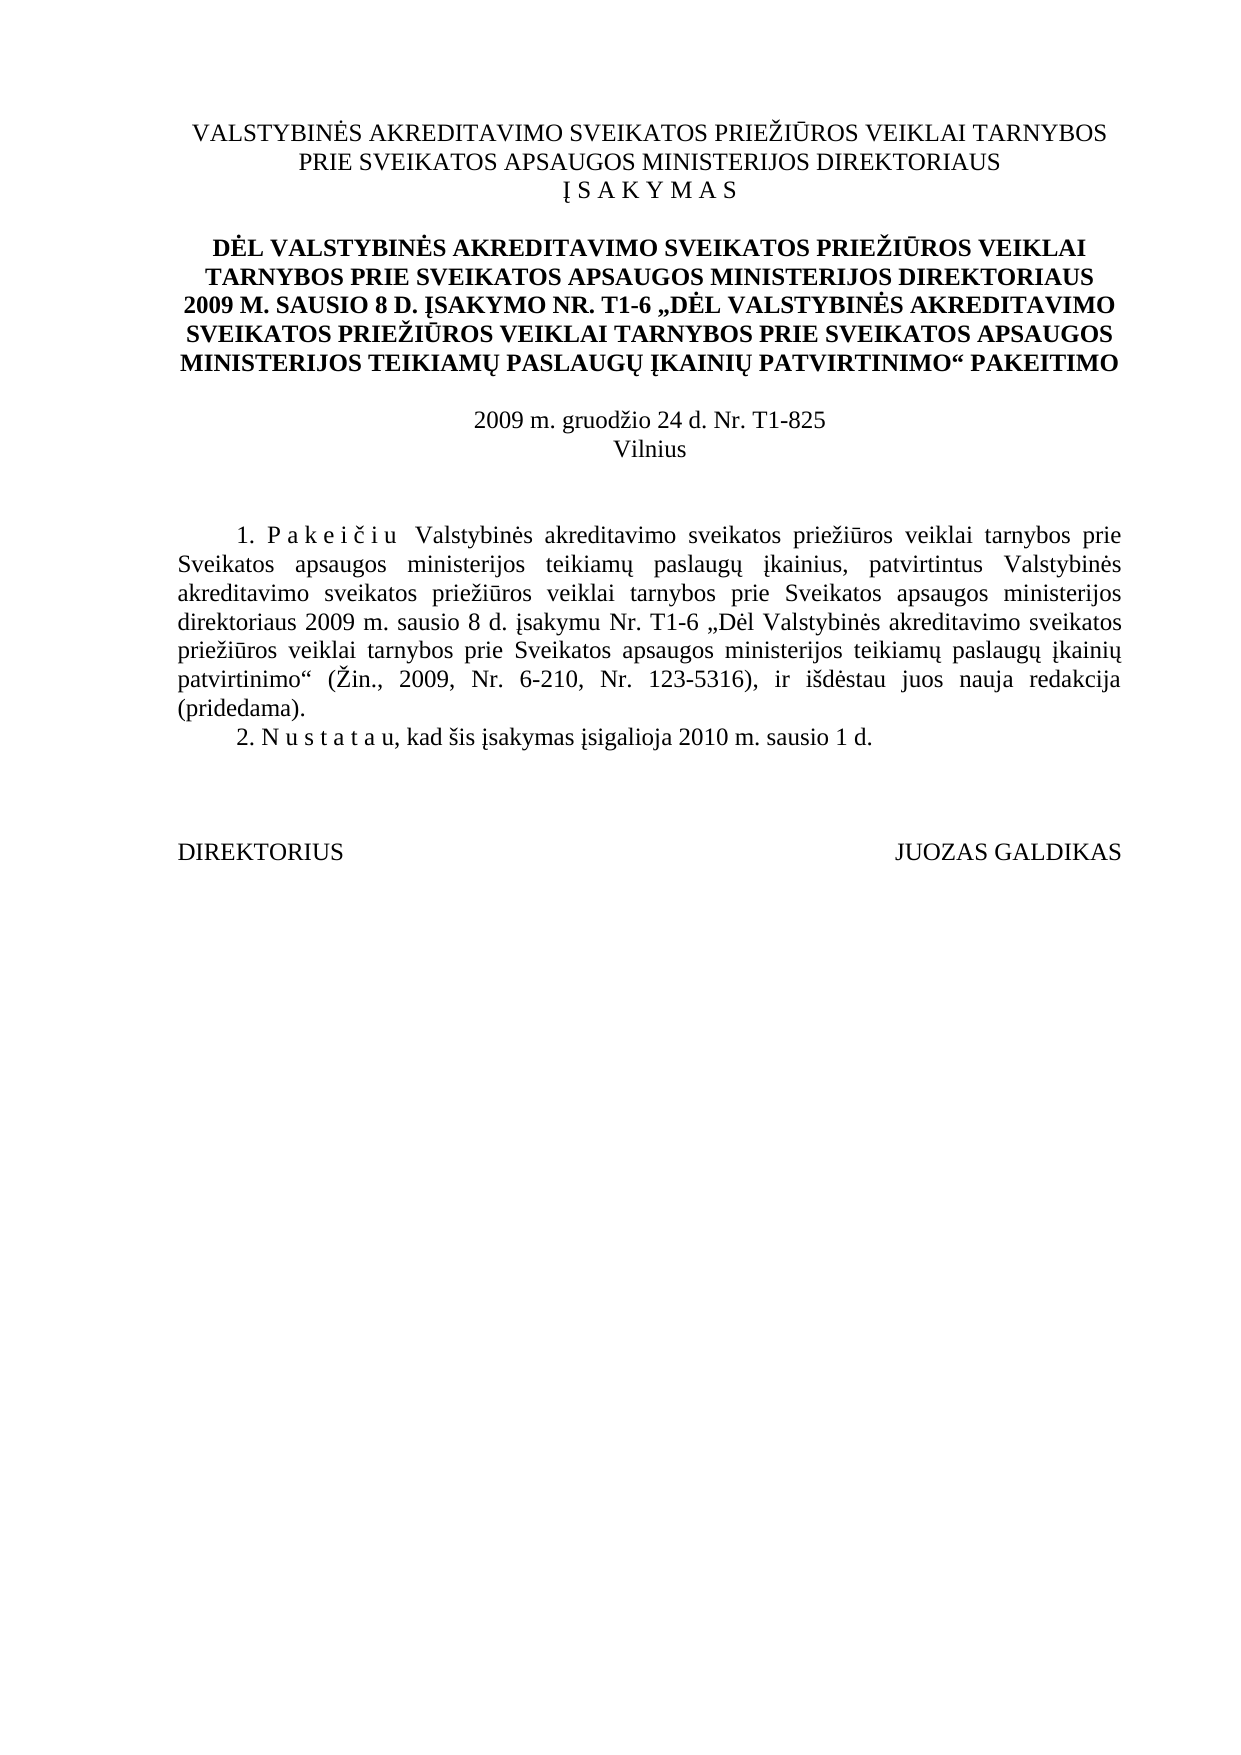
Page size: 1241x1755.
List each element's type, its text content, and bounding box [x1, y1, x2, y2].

text Vilnius [177, 434, 1122, 463]
text ĮSAKYMAS [177, 176, 1122, 204]
text DĖL VALSTYBINĖS AKREDITAVIMO SVEIKATOS PRIEŽIŪROS VEIKLAI TARNYBOS PRIE SVEIKATOS APSAUGOS MINISTERIJOS DIREKTORIAUS 2009 M. SAUSIO 8 D. ĮSAKYMO Nr. T1-6 „DĖL VALSTYBINĖS AKREDITAVIMO SVEIKATOS PRIEŽIŪROS VEIKLAI TARNYBOS PRIE SVEIKATOS APSAUGOS MINISTERIJOS TEIKIAMŲ PASLAUGŲ ĮKAINIŲ PATVIRTINIMO“ PAKEITIMO [177, 233, 1122, 377]
text Direktorius Juozas Galdikas [177, 837, 1122, 866]
text 1. Pakeičiu Valstybinės akreditavimo sveikatos priežiūros veiklai tarnybos prie Sveikatos apsaugos ministerijos teikiamų paslaugų įkainius, patvirtintus Valstybinės akreditavimo sveikatos priežiūros veiklai tarnybos prie Sveikatos apsaugos ministerijos direktoriaus 2009 m. sausio 8 d. įsakymu Nr. T1-6 „Dėl Valstybinės akreditavimo sveikatos priežiūros veiklai tarnybos prie Sveikatos apsaugos ministerijos teikiamų paslaugų įkainių patvirtinimo“ (Žin., 2009, Nr. 6-210, Nr. 123-5316), ir išdėstau juos nauja redakcija (pridedama). [177, 521, 1122, 722]
text 2. Nustatau, kad šis įsakymas įsigalioja 2010 m. sausio 1 d. [177, 722, 1122, 751]
text 2009 m. gruodžio 24 d. Nr. T1-825 [177, 406, 1122, 434]
text VALSTYBINĖS AKREDITAVIMO SVEIKATOS PRIEŽIŪROS VEIKLAI TARNYBOS PRIE SVEIKATOS APSAUGOS MINISTERIJOS DIREKTORIAUS [177, 118, 1122, 176]
